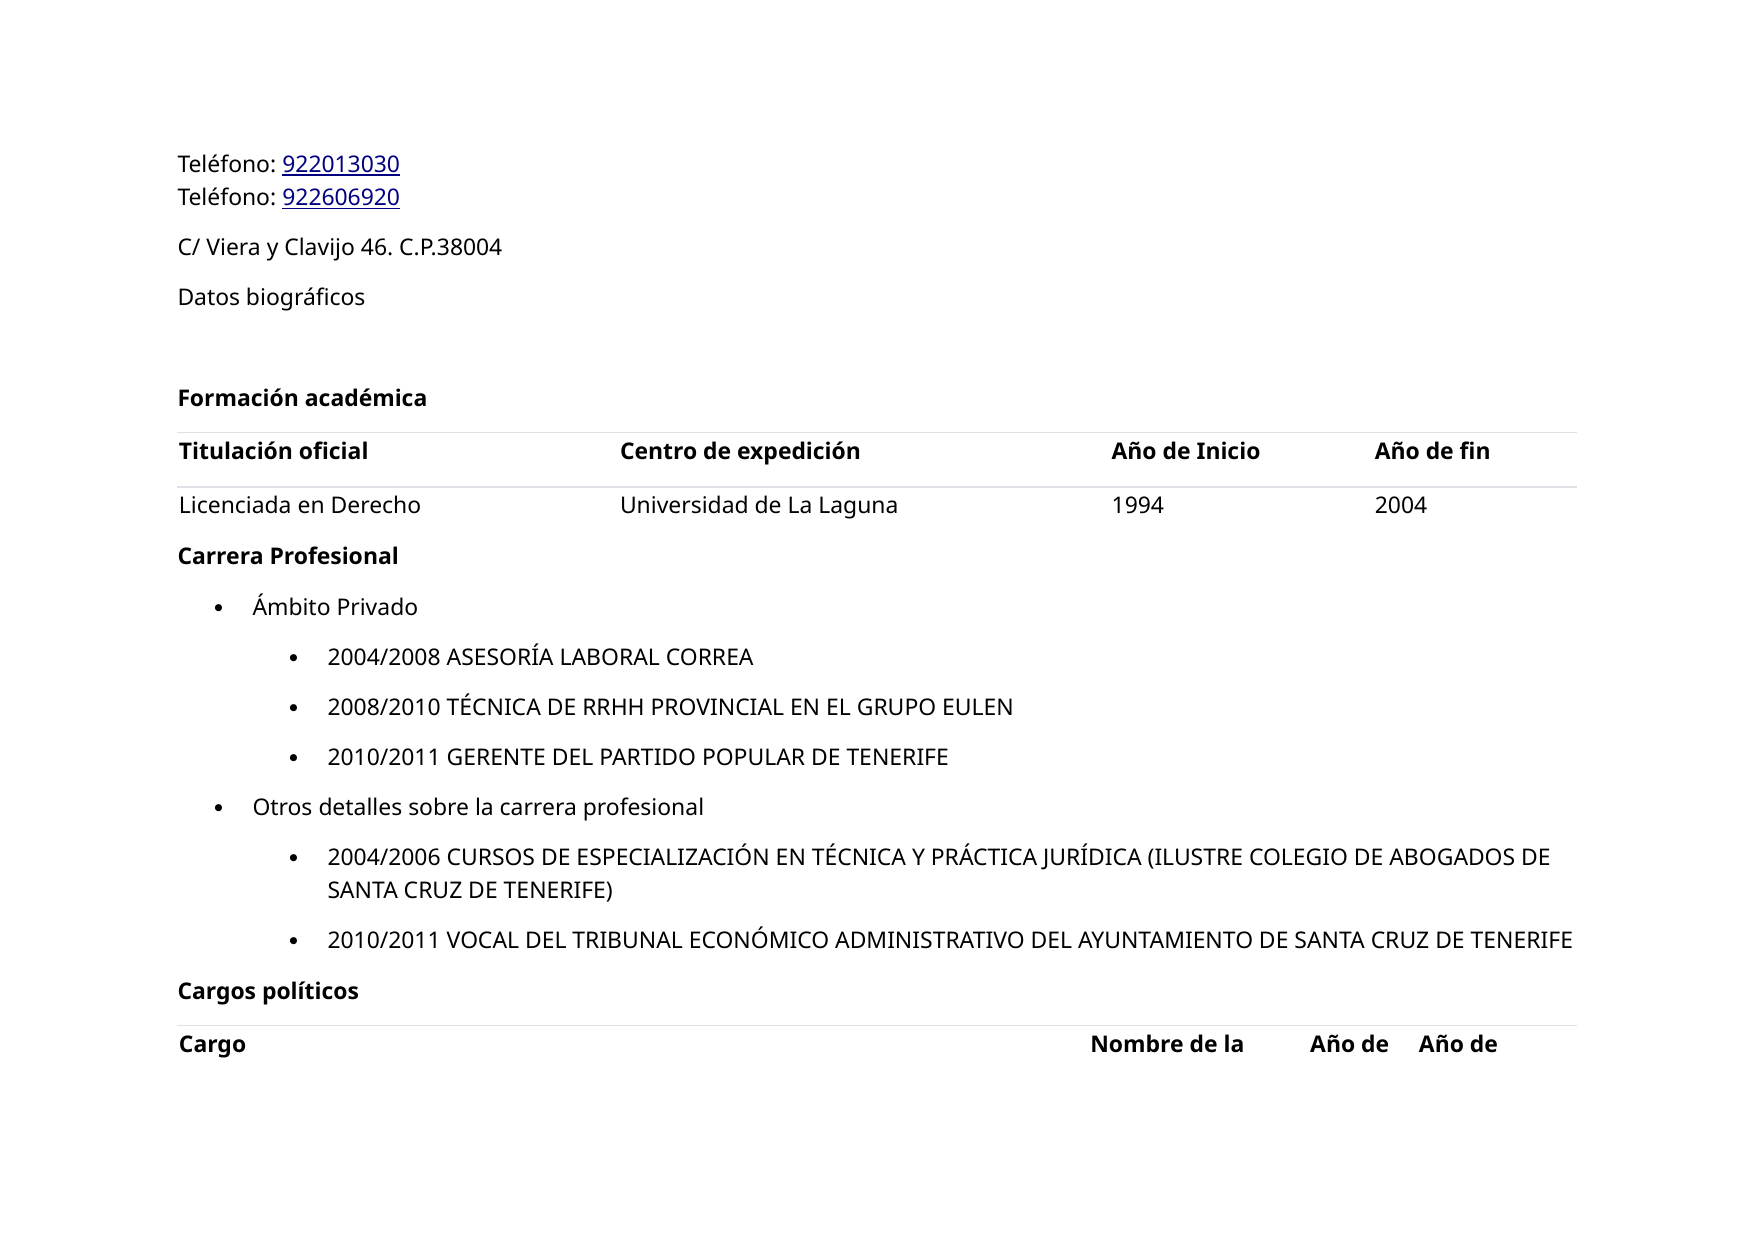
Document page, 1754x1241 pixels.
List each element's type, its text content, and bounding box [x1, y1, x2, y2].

table_cell 2004 [1373, 488, 1577, 540]
text Carrera Profesional [177, 540, 1577, 572]
table_header Año de Inicio [1110, 433, 1373, 486]
table_header Año de [1308, 1026, 1417, 1079]
table_header Nombre de la [1089, 1026, 1308, 1079]
text Cargos políticos [177, 974, 1577, 1006]
list 2004/2006 CURSOS DE ESPECIALIZACIÓN EN TÉCNICA Y PRÁCTICA JURÍDICA (ILUSTRE COLEGIO DE ABOGADOS DE SANTA CRUZ DE TENERIFE) [290, 841, 1577, 906]
text Teléfono: 922013030 Teléfono: 922606920 [177, 148, 1577, 212]
list Ámbito Privado [215, 590, 1577, 622]
list 2004/2008 ASESORÍA LABORAL CORREA [290, 641, 1577, 672]
list 2010/2011 VOCAL DEL TRIBUNAL ECONÓMICO ADMINISTRATIVO DEL AYUNTAMIENTO DE SANTA CRUZ DE TENERIFE [290, 924, 1577, 956]
text C/ Viera y Clavijo 46. C.P.38004 [177, 231, 1577, 262]
table_cell Licenciada en Derecho [177, 488, 618, 540]
list 2010/2011 GERENTE DEL PARTIDO POPULAR DE TENERIFE [290, 741, 1577, 772]
table_header Titulación oficial [177, 433, 618, 486]
table_cell Universidad de La Laguna [618, 488, 1110, 540]
text Formación académica [177, 381, 1577, 413]
list 2008/2010 TÉCNICA DE RRHH PROVINCIAL EN EL GRUPO EULEN [290, 691, 1577, 722]
text Datos biográficos [177, 281, 1577, 312]
table_header Centro de expedición [618, 433, 1110, 486]
table_header Cargo [177, 1026, 1089, 1079]
table_header Año de [1417, 1026, 1577, 1079]
table_cell 1994 [1110, 488, 1373, 540]
table_header Año de fin [1373, 433, 1577, 486]
list Otros detalles sobre la carrera profesional [215, 791, 1577, 822]
